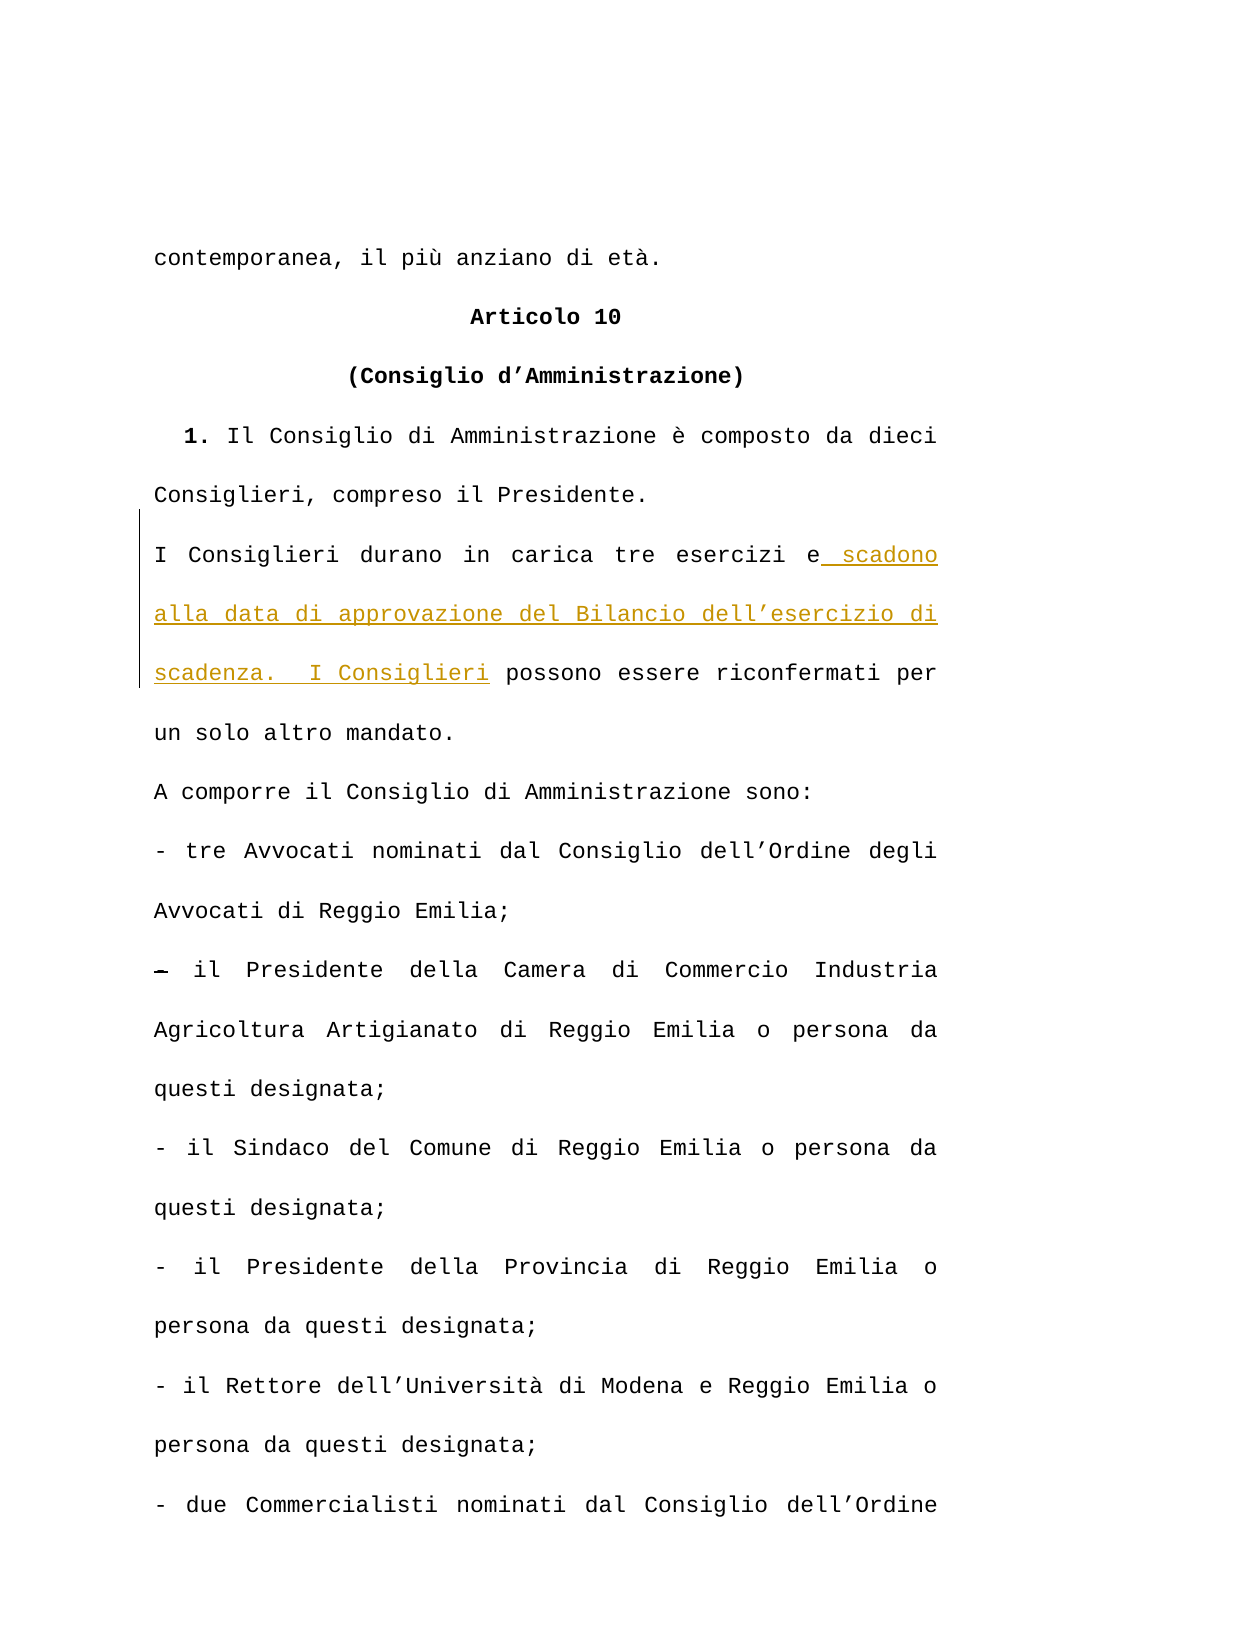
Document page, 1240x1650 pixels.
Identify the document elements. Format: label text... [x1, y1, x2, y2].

text Articolo 10 [153, 272, 938, 331]
text - il Presidente della Provincia di Reggio Emilia o persona da questi designata; [153, 1222, 938, 1341]
text - il Presidente della Camera di Commercio Industria Agricoltura Artigianato di Reggio Emilia o persona da questi designata; [153, 925, 938, 1103]
text - due Commercialisti nominati dal Consiglio dell’Ordine [153, 1459, 938, 1519]
text - il Rettore dell’Università di Modena e Reggio Emilia o persona da questi designata; [153, 1341, 938, 1459]
text - il Sindaco del Comune di Reggio Emilia o persona da questi designata; [153, 1103, 938, 1222]
text (Consiglio d’Amministrazione) [153, 331, 938, 391]
text 1. Il Consiglio di Amministrazione è composto da dieci Consiglieri, compreso il Presidente. [153, 391, 938, 509]
text contemporanea, il più anziano di età. [153, 213, 938, 272]
text scadenza. I Consiglieri possono essere riconfermati per un solo altro mandato. [153, 624, 938, 747]
text A comporre il Consiglio di Amministrazione sono: [153, 747, 938, 806]
text - tre Avvocati nominati dal Consiglio dell’Ordine degli Avvocati di Reggio Emilia; [153, 806, 938, 925]
text I Consiglieri durano in carica tre esercizi e scadono alla data di approvazione del Bilancio dell’esercizio di [153, 509, 938, 623]
